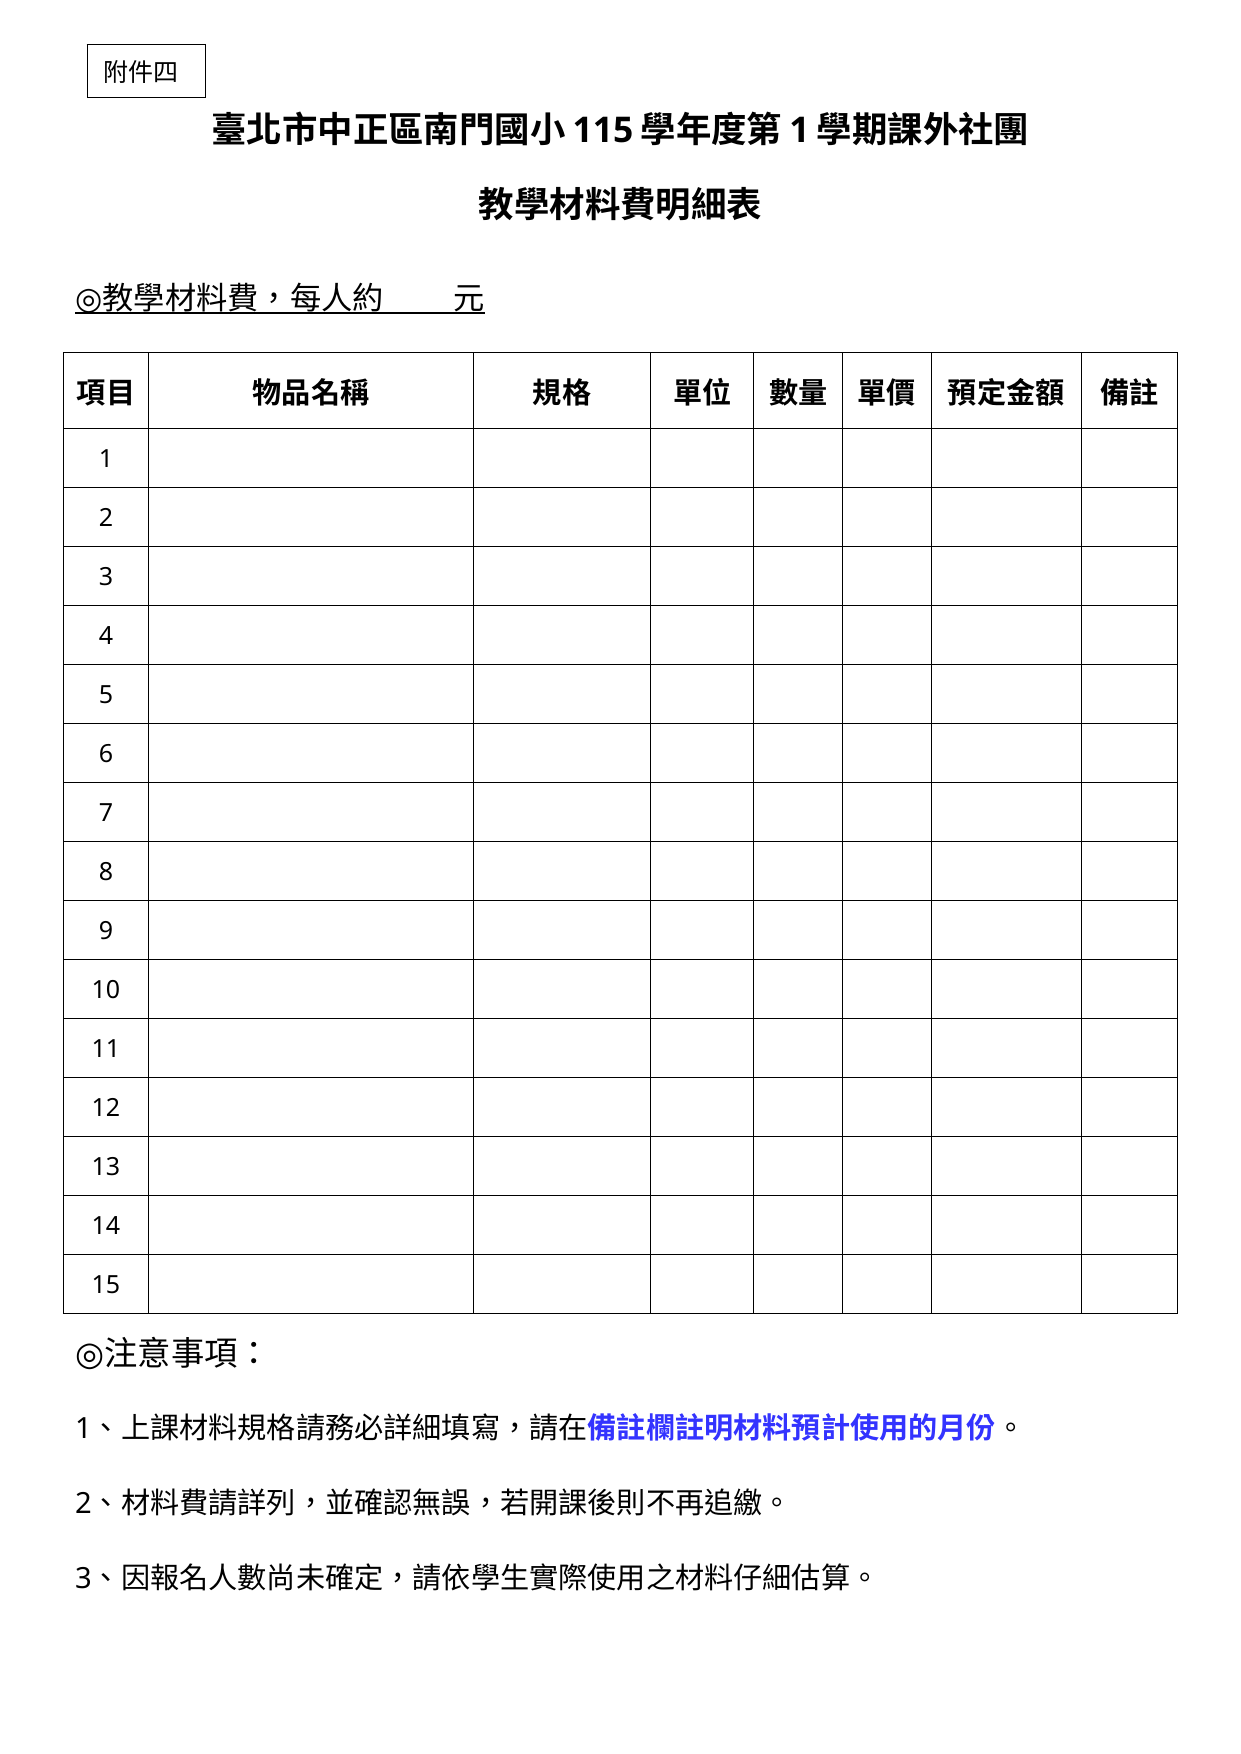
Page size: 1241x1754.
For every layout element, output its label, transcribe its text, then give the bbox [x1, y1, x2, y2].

table_header 備註 [1082, 353, 1177, 428]
table_cell [754, 901, 842, 959]
table_cell [754, 1078, 842, 1136]
table_cell [843, 724, 931, 782]
table_cell [651, 429, 753, 487]
table_cell 7 [64, 783, 148, 841]
table_cell [843, 1078, 931, 1136]
table_header 規格 [474, 353, 650, 428]
table_cell [843, 1255, 931, 1312]
table_cell 10 [64, 960, 148, 1018]
table_cell [754, 1255, 842, 1312]
table_header 物品名稱 [149, 353, 473, 428]
table_cell [1082, 783, 1177, 841]
text 1、上課材料規格請務必詳細填寫，請在備註欄註明材料預計使用的月份。 [75, 1388, 1165, 1463]
table_cell [651, 606, 753, 664]
table_cell 6 [64, 724, 148, 782]
table_cell [754, 665, 842, 723]
table_cell [932, 429, 1081, 487]
table_cell [843, 665, 931, 723]
table_cell [149, 665, 473, 723]
table_header 數量 [754, 353, 842, 428]
table_cell [932, 1196, 1081, 1253]
table_cell [651, 488, 753, 546]
table_cell 13 [64, 1137, 148, 1194]
table_cell [149, 488, 473, 546]
table_cell [1082, 606, 1177, 664]
table_cell [474, 606, 650, 664]
table_cell [1082, 665, 1177, 723]
table_cell [1082, 960, 1177, 1018]
table_cell [843, 901, 931, 959]
table_cell [843, 960, 931, 1018]
table_cell [932, 488, 1081, 546]
table_cell [1082, 429, 1177, 487]
table_cell [474, 547, 650, 605]
table_cell [932, 960, 1081, 1018]
table_cell [474, 429, 650, 487]
table_header 單價 [843, 353, 931, 428]
text 教學材料費明細表 [75, 164, 1165, 239]
text [88, 45, 205, 97]
table_cell [932, 842, 1081, 900]
table_cell [843, 488, 931, 546]
table_cell [754, 724, 842, 782]
table_cell 4 [64, 606, 148, 664]
table_cell [843, 1137, 931, 1194]
table_cell [932, 1078, 1081, 1136]
table_cell [1082, 1078, 1177, 1136]
table_cell [932, 1255, 1081, 1312]
table_cell [149, 901, 473, 959]
table_cell [474, 724, 650, 782]
text 2、材料費請詳列，並確認無誤，若開課後則不再追繳。 [75, 1463, 1165, 1538]
table_cell [651, 1078, 753, 1136]
table_cell [474, 488, 650, 546]
table_cell [651, 960, 753, 1018]
table_cell 5 [64, 665, 148, 723]
text ◎注意事項： [75, 1314, 1165, 1388]
table_cell 9 [64, 901, 148, 959]
text 附件四 [103, 53, 190, 89]
table_cell [149, 1137, 473, 1194]
table_cell [149, 1196, 473, 1253]
table_cell 12 [64, 1078, 148, 1136]
table_cell [932, 783, 1081, 841]
table_cell [149, 783, 473, 841]
table_cell [932, 901, 1081, 959]
table_cell 8 [64, 842, 148, 900]
table_cell [474, 842, 650, 900]
table_cell [474, 1019, 650, 1077]
table_cell [474, 960, 650, 1018]
table_cell [754, 429, 842, 487]
table_cell [651, 1255, 753, 1312]
table_cell 1 [64, 429, 148, 487]
table_cell [474, 1196, 650, 1253]
table_cell [754, 1196, 842, 1253]
table_cell [651, 1196, 753, 1253]
table_cell 2 [64, 488, 148, 546]
table_cell 14 [64, 1196, 148, 1253]
table_cell [149, 429, 473, 487]
table_cell [149, 547, 473, 605]
table_cell [651, 665, 753, 723]
table_cell [1082, 1255, 1177, 1312]
text 臺北市中正區南門國小115學年度第1學期課外社團 [75, 89, 1165, 164]
table_cell [149, 1255, 473, 1312]
table_cell [843, 1196, 931, 1253]
table_cell [474, 1137, 650, 1194]
table_header 單位 [651, 353, 753, 428]
table_cell [932, 665, 1081, 723]
table_cell [754, 783, 842, 841]
table_cell [149, 724, 473, 782]
table_cell [149, 1078, 473, 1136]
table_cell [754, 547, 842, 605]
table_cell [1082, 547, 1177, 605]
table_cell [843, 429, 931, 487]
table_cell [149, 960, 473, 1018]
table_cell [843, 1019, 931, 1077]
table_cell [1082, 488, 1177, 546]
table_cell [149, 606, 473, 664]
table_cell [843, 606, 931, 664]
table_cell [651, 783, 753, 841]
table_cell [474, 665, 650, 723]
table_cell [932, 547, 1081, 605]
table_cell [932, 1019, 1081, 1077]
table_cell [474, 901, 650, 959]
table_cell [651, 1019, 753, 1077]
table_cell [651, 547, 753, 605]
table_cell [474, 1255, 650, 1312]
table_cell [149, 1019, 473, 1077]
text 3、因報名人數尚未確定，請依學生實際使用之材料仔細估算。 [75, 1538, 1165, 1613]
table_cell [754, 842, 842, 900]
table_cell [932, 1137, 1081, 1194]
table_cell [474, 1078, 650, 1136]
table_cell [1082, 842, 1177, 900]
table_cell [754, 488, 842, 546]
table_cell 15 [64, 1255, 148, 1312]
table_cell [474, 783, 650, 841]
table_cell [1082, 1196, 1177, 1253]
table_cell [1082, 1019, 1177, 1077]
table_cell [754, 1137, 842, 1194]
table_cell [843, 842, 931, 900]
table_cell [651, 1137, 753, 1194]
table_cell 11 [64, 1019, 148, 1077]
table_header 預定金額 [932, 353, 1081, 428]
table_cell [1082, 901, 1177, 959]
table_cell [843, 547, 931, 605]
table_cell [932, 606, 1081, 664]
table_header 項目 [64, 353, 148, 428]
table_cell [843, 783, 931, 841]
table_cell [651, 842, 753, 900]
table_cell [651, 724, 753, 782]
table_cell [651, 901, 753, 959]
table_cell [754, 1019, 842, 1077]
table_cell [754, 606, 842, 664]
table_cell [754, 960, 842, 1018]
table_cell 3 [64, 547, 148, 605]
text ◎教學材料費，每人約 元 [75, 258, 1165, 333]
table_cell [932, 724, 1081, 782]
table_cell [1082, 724, 1177, 782]
table_cell [1082, 1137, 1177, 1194]
table_cell [149, 842, 473, 900]
